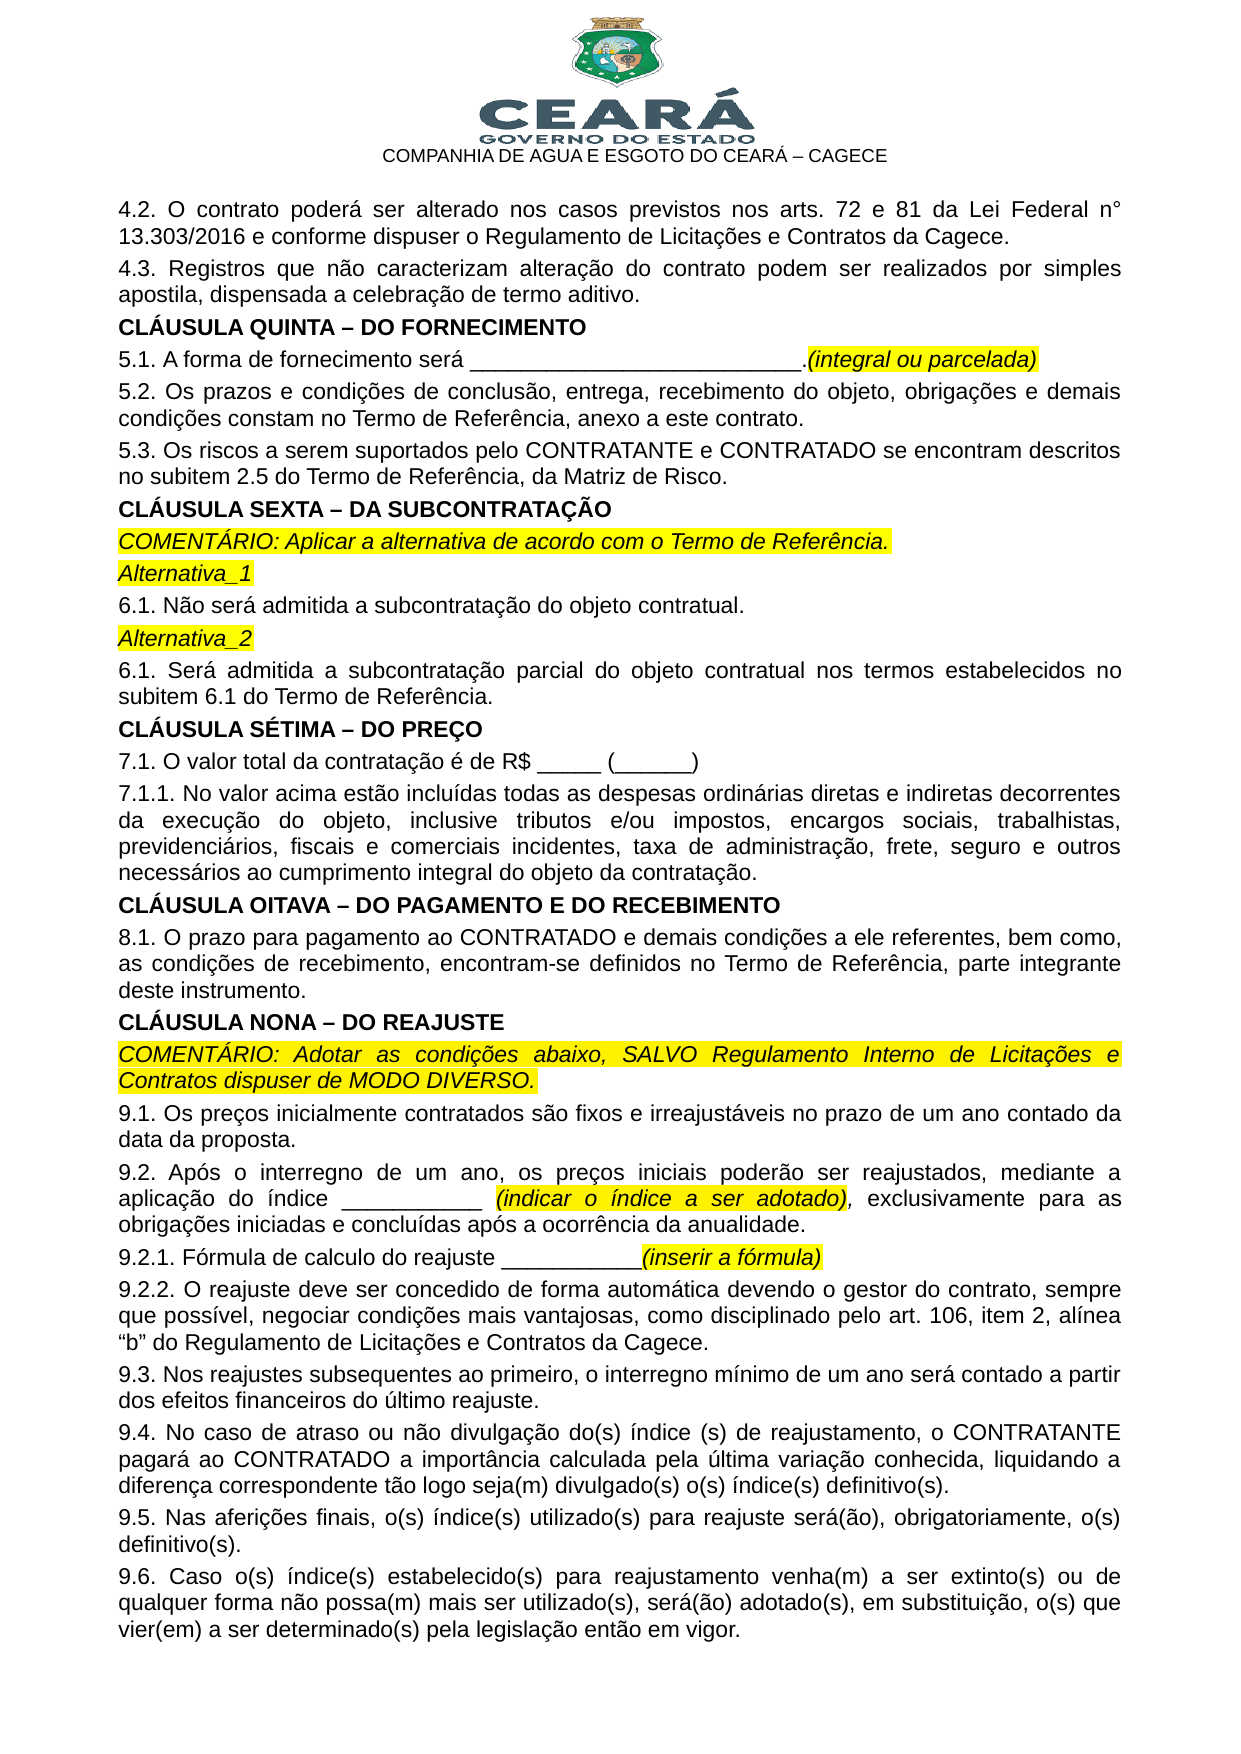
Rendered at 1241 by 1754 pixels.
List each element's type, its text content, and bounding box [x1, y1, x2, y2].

text 9.6. Caso o(s) índice(s) estabelecido(s) para reajustamento venha(m) a ser extinto(s) ou de qualquer forma não possa(m) mais ser utilizado(s), será(ão) adotado(s), em substituição, o(s) que vier(em) a ser determinado(s) pela legislação então em vigor. [118, 1563, 1122, 1642]
text 8.1. O prazo para pagamento ao CONTRATADO e demais condições a ele referentes, bem como, as condições de recebimento, encontram-se definidos no Termo de Referência, parte integrante deste instrumento. [118, 924, 1122, 1003]
text 6.1. Não será admitida a subcontratação do objeto contratual. [118, 592, 1122, 619]
text 9.2. Após o interregno de um ano, os preços iniciais poderão ser reajustados, mediante a aplicação do índice ___________ (indicar o índice a ser adotado), exclusivamente para as obrigações iniciadas e concluídas após a ocorrência da anualidade. [118, 1158, 1122, 1237]
text 9.1. Os preços inicialmente contratados são fixos e irreajustáveis no prazo de um ano contado da data da proposta. [118, 1100, 1122, 1152]
text 9.2.2. O reajuste deve ser concedido de forma automática devendo o gestor do contrato, sempre que possível, negociar condições mais vantajosas, como disciplinado pelo art. 106, item 2, alínea “b” do Regulamento de Licitações e Contratos da Cagece. [118, 1276, 1122, 1355]
text 7.1. O valor total da contratação é de R$ _____ (______) [118, 748, 1122, 774]
text 9.4. No caso de atraso ou não divulgação do(s) índice (s) de reajustamento, o CONTRATANTE pagará ao CONTRATADO a importância calculada pela última variação conhecida, liquidando a diferença correspondente tão logo seja(m) divulgado(s) o(s) índice(s) definitivo(s). [118, 1419, 1122, 1498]
list 9.5. Nas aferições finais, o(s) índice(s) utilizado(s) para reajuste será(ão), obrigatoriamente, o(s) definitivo(s). [118, 1504, 1122, 1557]
text 5.2. Os prazos e condições de conclusão, entrega, recebimento do objeto, obrigações e demais condições constam no Termo de Referência, anexo a este contrato. [118, 378, 1122, 431]
text CLÁUSULA SEXTA – DA SUBCONTRATAÇÃO [118, 496, 1122, 522]
text 4.2. O contrato poderá ser alterado nos casos previstos nos arts. 72 e 81 da Lei Federal n° 13.303/2016 e conforme dispuser o Regulamento de Licitações e Contratos da Cagece. [118, 196, 1122, 249]
text 5.1. A forma de fornecimento será __________________________.(integral ou parcelada) [118, 346, 1122, 372]
text 5.3. Os riscos a serem suportados pelo CONTRATANTE e CONTRATADO se encontram descritos no subitem 2.5 do Termo de Referência, da Matriz de Risco. [118, 437, 1122, 489]
text COMENTÁRIO: Aplicar a alternativa de acordo com o Termo de Referência. [118, 528, 1122, 554]
text COMENTÁRIO: Adotar as condições abaixo, SALVO Regulamento Interno de Licitações e Contratos dispuser de MODO DIVERSO. [118, 1041, 1122, 1094]
text 4.3. Registros que não caracterizam alteração do contrato podem ser realizados por simples apostila, dispensada a celebração de termo aditivo. [118, 255, 1122, 308]
text Alternativa_1 [118, 560, 1122, 586]
text 9.2.1. Fórmula de calculo do reajuste ___________(inserir a fórmula) [118, 1243, 1122, 1270]
picture [453, 12, 782, 148]
text 9.3. Nos reajustes subsequentes ao primeiro, o interregno mínimo de um ano será contado a partir dos efeitos financeiros do último reajuste. [118, 1361, 1122, 1413]
text CLÁUSULA NONA – DO REAJUSTE [118, 1009, 1122, 1035]
text CLÁUSULA QUINTA – DO FORNECIMENTO [118, 314, 1122, 340]
text 6.1. Será admitida a subcontratação parcial do objeto contratual nos termos estabelecidos no subitem 6.1 do Termo de Referência. [118, 657, 1122, 710]
text CLÁUSULA SÉTIMA – DO PREÇO [118, 716, 1122, 742]
text Alternativa_2 [118, 625, 1122, 651]
text CLÁUSULA OITAVA – DO PAGAMENTO E DO RECEBIMENTO [118, 892, 1122, 918]
text 7.1.1. No valor acima estão incluídas todas as despesas ordinárias diretas e indiretas decorrentes da execução do objeto, inclusive tributos e/ou impostos, encargos sociais, trabalhistas, previdenciários, fiscais e comerciais incidentes, taxa de administração, frete, seguro e outros necessários ao cumprimento integral do objeto da contratação. [118, 780, 1122, 886]
